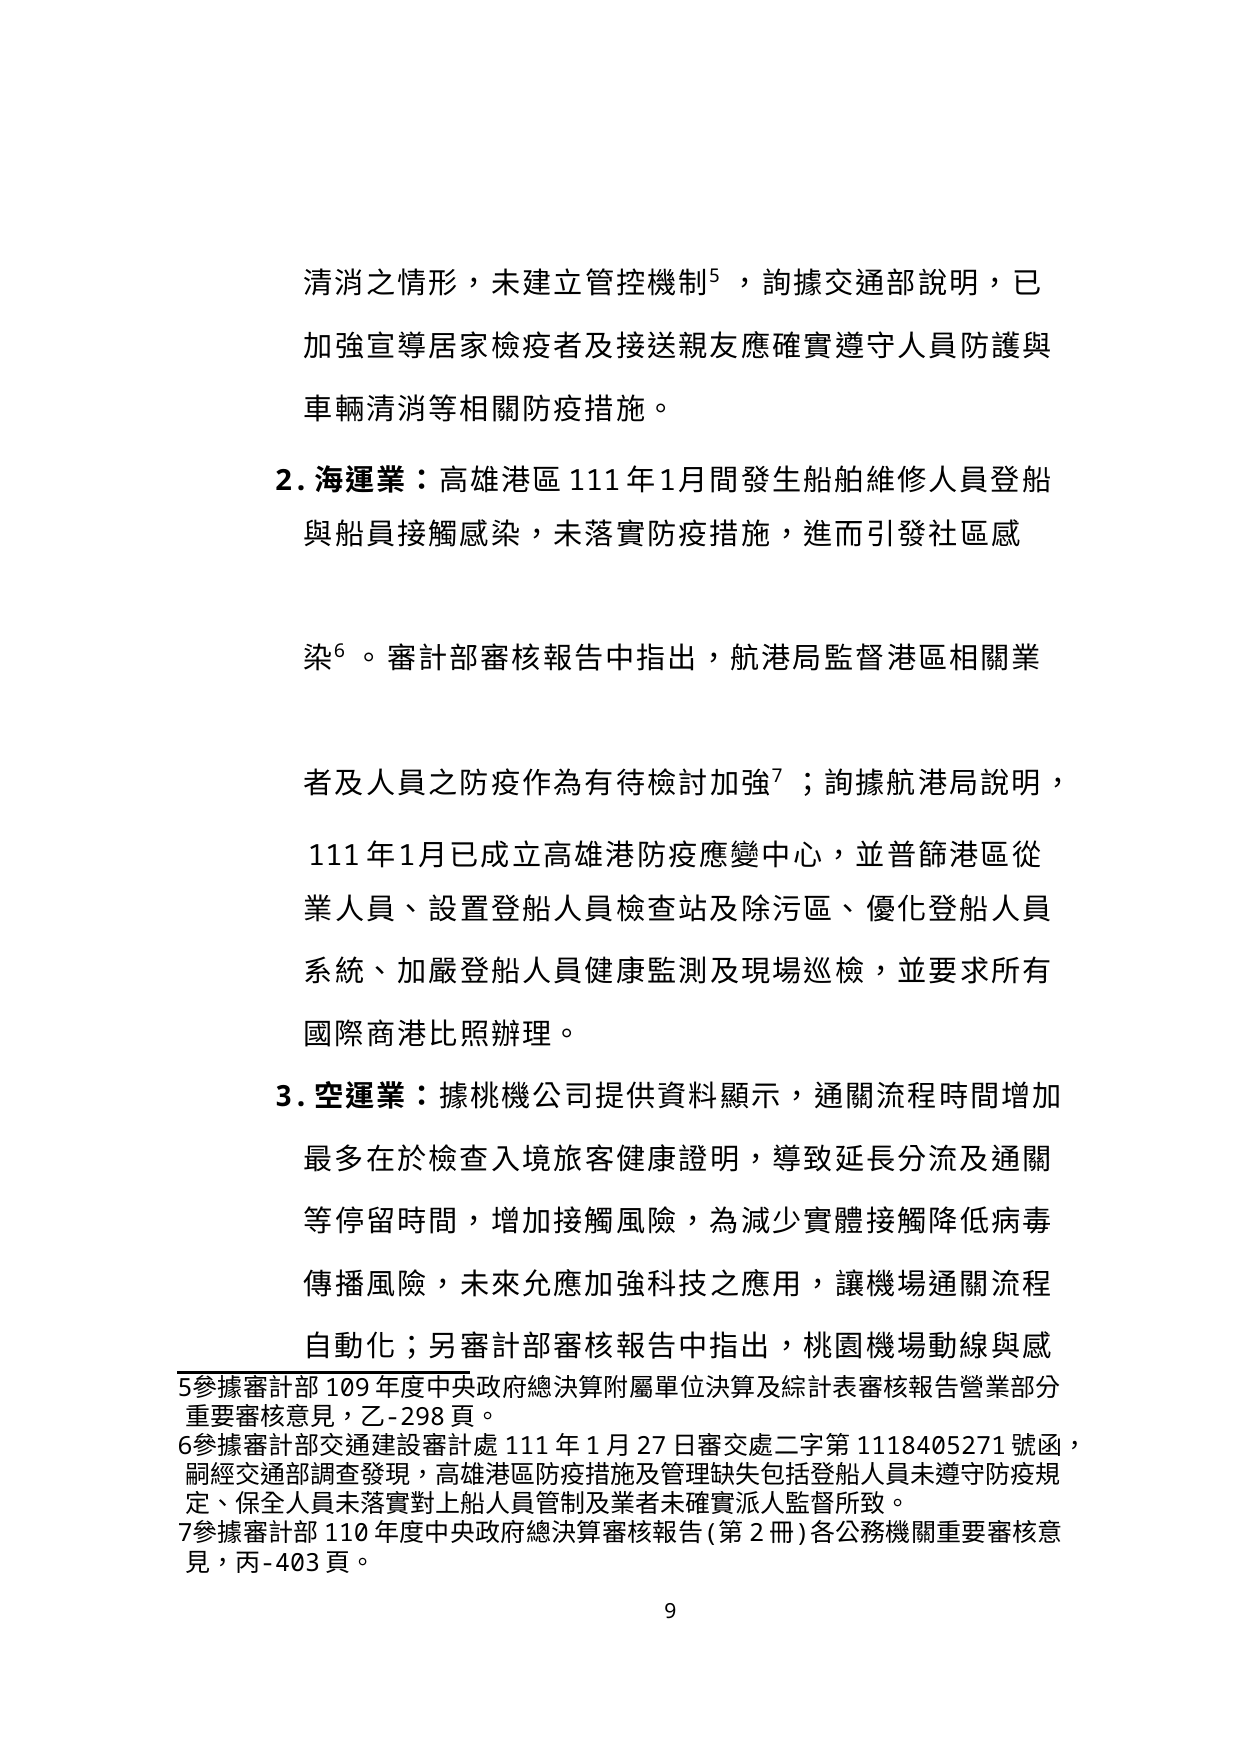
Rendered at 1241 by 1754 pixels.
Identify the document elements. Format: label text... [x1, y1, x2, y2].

text 2.海運業：高雄港區111年1月間發生船舶維修人員登船與船員接觸感染，未落實防疫措施，進而引發社區感染。審計部審核報告中指出，航港局監督港區相關業者及人員之防疫作為有待檢討加強；詢據航港局說明，111年1月已成立高雄港防疫應變中心，並普篩港區從業人員、設置登船人員檢查站及除污區、優化登船人員系統、加嚴登船人員健康監測及現場巡檢，並要求所有國際商港比照辦理。 [266, 427, 1063, 1052]
text 參據審計部109年度中央政府總決算附屬單位決算及綜計表審核報告營業部分重要審核意見，乙-298頁。 [177, 1373, 1063, 1431]
text 參據審計部交通建設審計處111年1月27日審交處二字第1118405271號函，嗣經交通部調查發現，高雄港區防疫措施及管理缺失包括登船人員未遵守防疫規定、保全人員未落實對上船人員管制及業者未確實派人監督所致。 [177, 1431, 1063, 1518]
text 3.空運業：據桃機公司提供資料顯示，通關流程時間增加最多在於檢查入境旅客健康證明，導致延長分流及通關等停留時間，增加接觸風險，為減少實體接觸降低病毒傳播風險，未來允應加強科技之應用，讓機場通關流程自動化；另審計部審核報告中指出，桃園機場動線與感染管控規劃未臻完善、高雄國際航空站業者自主成立防疫車隊，未確實執行駕駛人員健康監測措施，將增加疫情傳播之風險，及交通部民用航空局(以下簡稱民航局)部分國籍航空公司防疫監督管理未盡周妥，導致疫情擴散等疏失，詢據各業管機關表示，機場動線已透過空間及時間進行人員分流，並確實督導業者落實防疫工作及人員健康管理，避免形成傳播鏈之風險。 [266, 1052, 1063, 1365]
text 清消之情形，未建立管控機制，詢據交通部說明，已加強宣導居家檢疫者及接送親友應確實遵守人員防護與車輛清消等相關防疫措施。 [266, 177, 1063, 427]
text 參據審計部110年度中央政府總決算審核報告(第2冊)各公務機關重要審核意見，丙-403頁。 [177, 1518, 1063, 1577]
